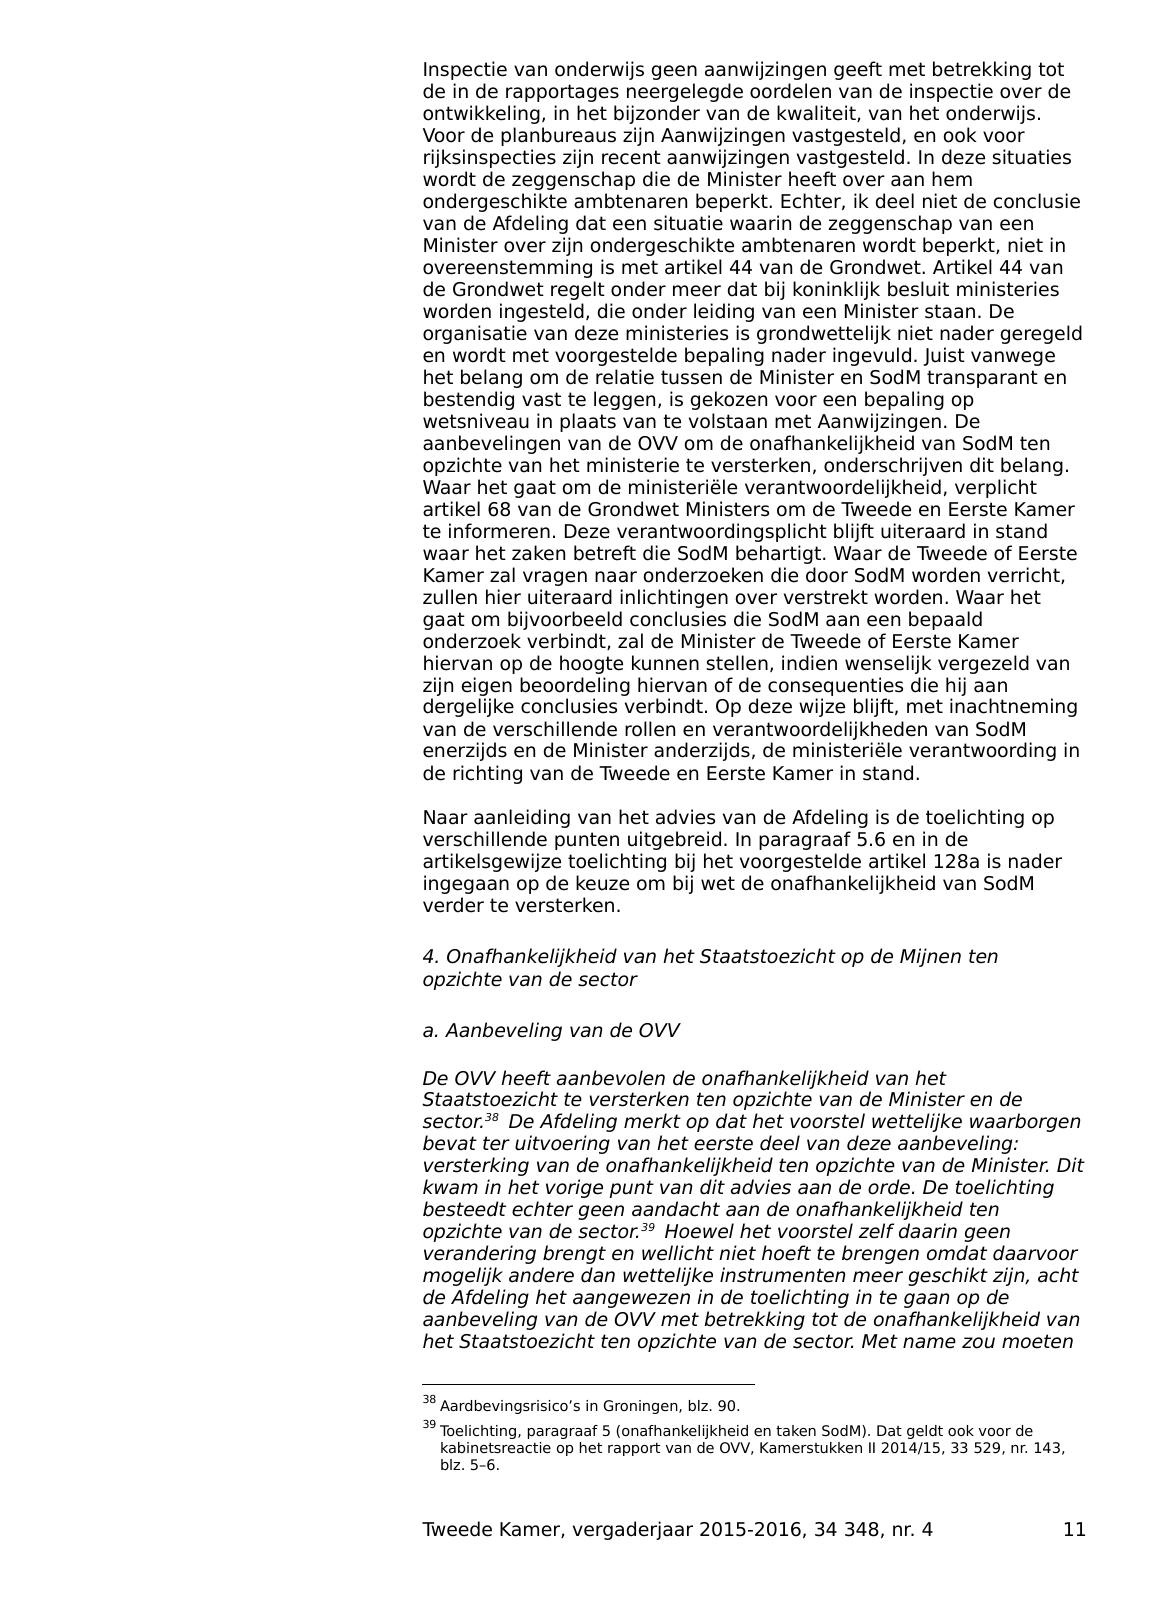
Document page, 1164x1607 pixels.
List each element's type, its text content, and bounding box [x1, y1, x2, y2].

text Inspectie van onderwijs geen aanwijzingen geeft met betrekking tot de in de rapportages neergelegde oordelen van de inspectie over de ontwikkeling, in het bijzonder van de kwaliteit, van het onderwijs. Voor de planbureaus zijn Aanwijzingen vastgesteld, en ook voor rijksinspecties zijn recent aanwijzingen vastgesteld. In deze situaties wordt de zeggenschap die de Minister heeft over aan hem ondergeschikte ambtenaren beperkt. Echter, ik deel niet de conclusie van de Afdeling dat een situatie waarin de zeggenschap van een Minister over zijn ondergeschikte ambtenaren wordt beperkt, niet in overeenstemming is met artikel 44 van de Grondwet. Artikel 44 van de Grondwet regelt onder meer dat bij koninklijk besluit ministeries worden ingesteld, die onder leiding van een Minister staan. De organisatie van deze ministeries is grondwettelijk niet nader geregeld en wordt met voorgestelde bepaling nader ingevuld. Juist vanwege het belang om de relatie tussen de Minister en SodM transparant en bestendig vast te leggen, is gekozen voor een bepaling op wetsniveau in plaats van te volstaan met Aanwijzingen. De aanbevelingen van de OVV om de onafhankelijkheid van SodM ten opzichte van het ministerie te versterken, onderschrijven dit belang. [422, 59, 1087, 477]
text Toelichting, paragraaf 5 (onafhankelijkheid en taken SodM). Dat geldt ook voor de kabinetsreactie op het rapport van de OVV, Kamerstukken II 2014/15, 33 529, nr. 143, blz. 5–6. [422, 1418, 1087, 1474]
subtitle 4. Onafhankelijkheid van het Staatstoezicht op de Mijnen ten opzichte van de sector [422, 946, 1087, 990]
subtitle a. Aanbeveling van de OVV [422, 1020, 1087, 1042]
text De OVV heeft aanbevolen de onafhankelijkheid van het Staatstoezicht te versterken ten opzichte van de Minister en de sector. De Afdeling merkt op dat het voorstel wettelijke waarborgen bevat ter uitvoering van het eerste deel van deze aanbeveling: versterking van de onafhankelijkheid ten opzichte van de Minister. Dit kwam in het vorige punt van dit advies aan de orde. De toelichting besteedt echter geen aandacht aan de onafhankelijkheid ten opzichte van de sector. Hoewel het voorstel zelf daarin geen verandering brengt en wellicht niet hoeft te brengen omdat daarvoor mogelijk andere dan wettelijke instrumenten meer geschikt zijn, acht de Afdeling het aangewezen in de toelichting in te gaan op de aanbeveling van de OVV met betrekking tot de onafhankelijkheid van het Staatstoezicht ten opzichte van de sector. Met name zou moeten [422, 1067, 1087, 1353]
text Aardbevingsrisico’s in Groningen, blz. 90. [422, 1393, 1087, 1416]
text Naar aanleiding van het advies van de Afdeling is de toelichting op verschillende punten uitgebreid. In paragraaf 5.6 en in de artikelsgewijze toelichting bij het voorgestelde artikel 128a is nader ingegaan op de keuze om bij wet de onafhankelijkheid van SodM verder te versterken. [422, 807, 1087, 916]
text Waar het gaat om de ministeriële verantwoordelijkheid, verplicht artikel 68 van de Grondwet Ministers om de Tweede en Eerste Kamer te informeren. Deze verantwoordingsplicht blijft uiteraard in stand waar het zaken betreft die SodM behartigt. Waar de Tweede of Eerste Kamer zal vragen naar onderzoeken die door SodM worden verricht, zullen hier uiteraard inlichtingen over verstrekt worden. Waar het gaat om bijvoorbeeld conclusies die SodM aan een bepaald onderzoek verbindt, zal de Minister de Tweede of Eerste Kamer hiervan op de hoogte kunnen stellen, indien wenselijk vergezeld van zijn eigen beoordeling hiervan of de consequenties die hij aan dergelijke conclusies verbindt. Op deze wijze blijft, met inachtneming van de verschillende rollen en verantwoordelijkheden van SodM enerzijds en de Minister anderzijds, de ministeriële verantwoording in de richting van de Tweede en Eerste Kamer in stand. [422, 477, 1087, 784]
